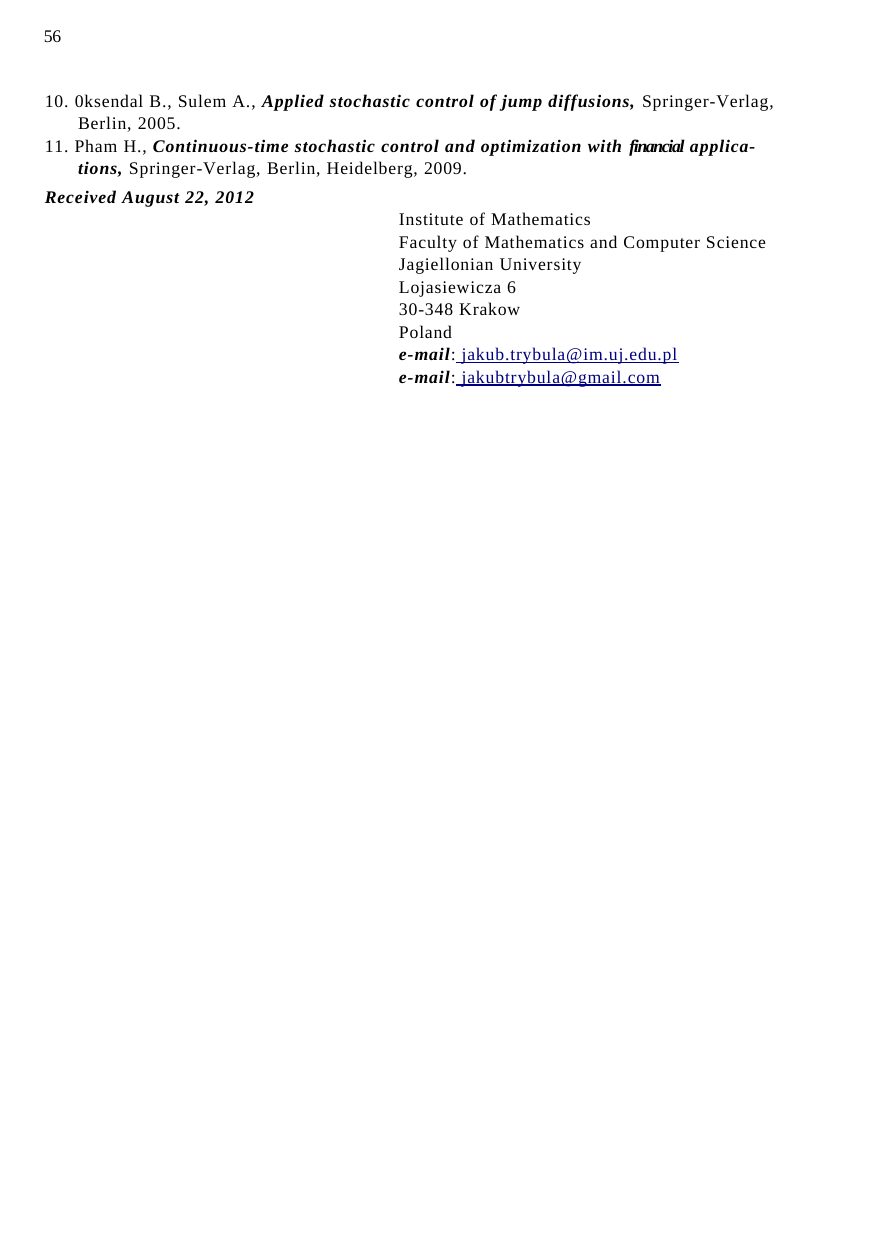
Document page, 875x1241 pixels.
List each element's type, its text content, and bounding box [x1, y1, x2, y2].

list Pham H., Continuous-time stochastic control and optimization with financial applica- tions, Springer-Verlag, Berlin, Heidelberg, 2009. [44, 134, 814, 179]
text Faculty of Mathematics and Computer Science [399, 230, 832, 253]
text Jagiellonian University [399, 253, 832, 275]
text Institute of Mathematics [399, 208, 832, 230]
text Poland [399, 320, 832, 343]
text e-mail: jakub.trybula@im.uj.edu.pl e-mail: jakubtrybula@gmail.com [399, 343, 791, 388]
text 30-348 Krakow [399, 298, 832, 320]
text 56 [43, 28, 64, 46]
text Received August 22, 2012 [44, 185, 832, 208]
list 0ksendal B., Sulem A., Applied stochastic control of jump diffusions, Springer-Verlag, Berlin, 2005. [44, 89, 814, 134]
text Lojasiewicza 6 [399, 275, 832, 298]
